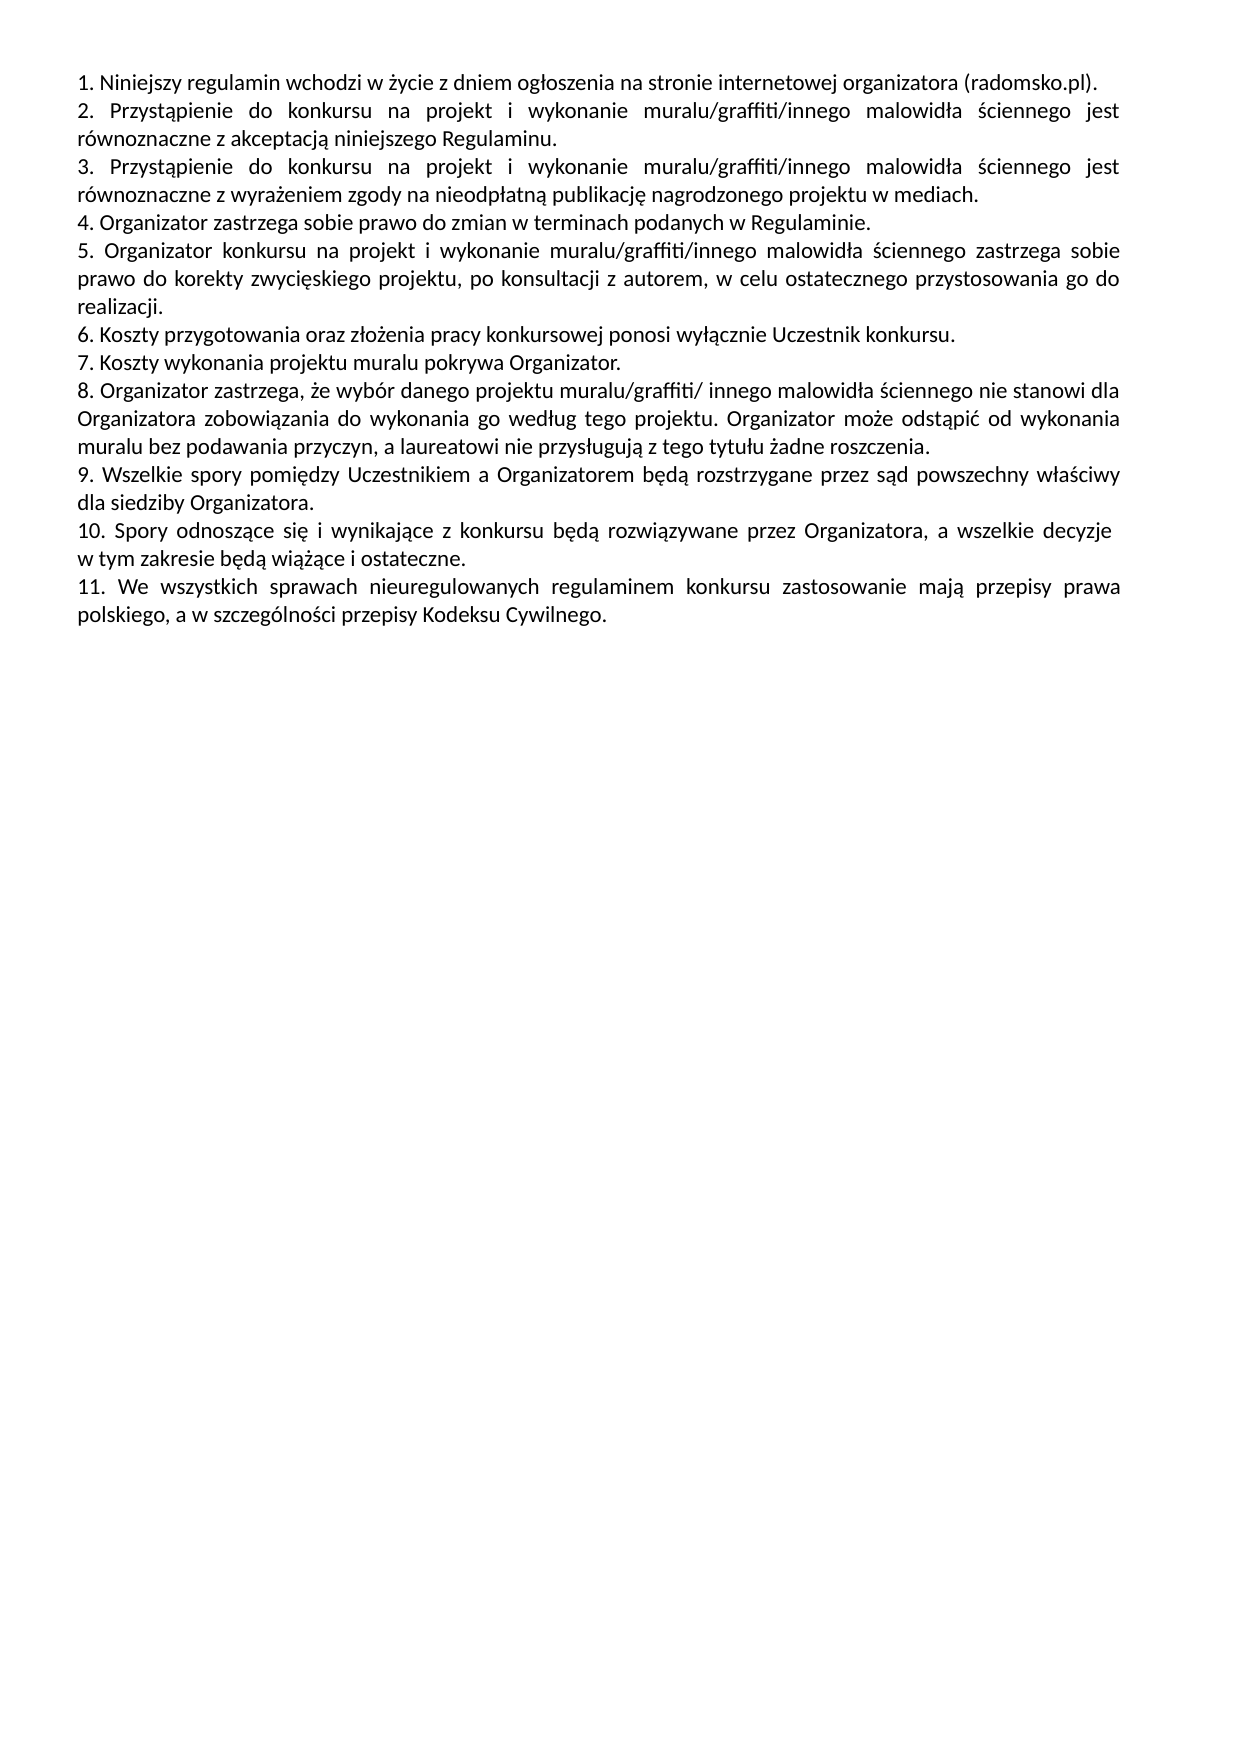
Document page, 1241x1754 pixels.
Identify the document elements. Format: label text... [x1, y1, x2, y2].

text 2. Przystąpienie do konkursu na projekt i wykonanie muralu/graffiti/innego malowidła ściennego jest równoznaczne z akceptacją niniejszego Regulaminu. [77, 96, 1122, 152]
text 5. Organizator konkursu na projekt i wykonanie muralu/graffiti/innego malowidła ściennego zastrzega sobie prawo do korekty zwycięskiego projektu, po konsultacji z autorem, w celu ostatecznego przystosowania go do realizacji. [77, 236, 1122, 320]
text 3. Przystąpienie do konkursu na projekt i wykonanie muralu/graffiti/innego malowidła ściennego jest równoznaczne z wyrażeniem zgody na nieodpłatną publikację nagrodzonego projektu w mediach. [77, 152, 1122, 208]
text 8. Organizator zastrzega, że wybór danego projektu muralu/graffiti/ innego malowidła ściennego nie stanowi dla Organizatora zobowiązania do wykonania go według tego projektu. Organizator może odstąpić od wykonania muralu bez podawania przyczyn, a laureatowi nie przysługują z tego tytułu żadne roszczenia. [77, 376, 1122, 460]
text 9. Wszelkie spory pomiędzy Uczestnikiem a Organizatorem będą rozstrzygane przez sąd powszechny właściwy dla siedziby Organizatora. [77, 460, 1122, 516]
text 1. Niniejszy regulamin wchodzi w życie z dniem ogłoszenia na stronie internetowej organizatora (radomsko.pl). [77, 68, 1122, 96]
text 10. Spory odnoszące się i wynikające z konkursu będą rozwiązywane przez Organizatora, a wszelkie decyzje w tym zakresie będą wiążące i ostateczne. [77, 516, 1122, 572]
text 11. We wszystkich sprawach nieuregulowanych regulaminem konkursu zastosowanie mają przepisy prawa polskiego, a w szczególności przepisy Kodeksu Cywilnego. [77, 572, 1122, 628]
text 4. Organizator zastrzega sobie prawo do zmian w terminach podanych w Regulaminie. [77, 208, 1122, 236]
text 6. Koszty przygotowania oraz złożenia pracy konkursowej ponosi wyłącznie Uczestnik konkursu. [77, 320, 1122, 348]
text 7. Koszty wykonania projektu muralu pokrywa Organizator. [77, 348, 1122, 376]
